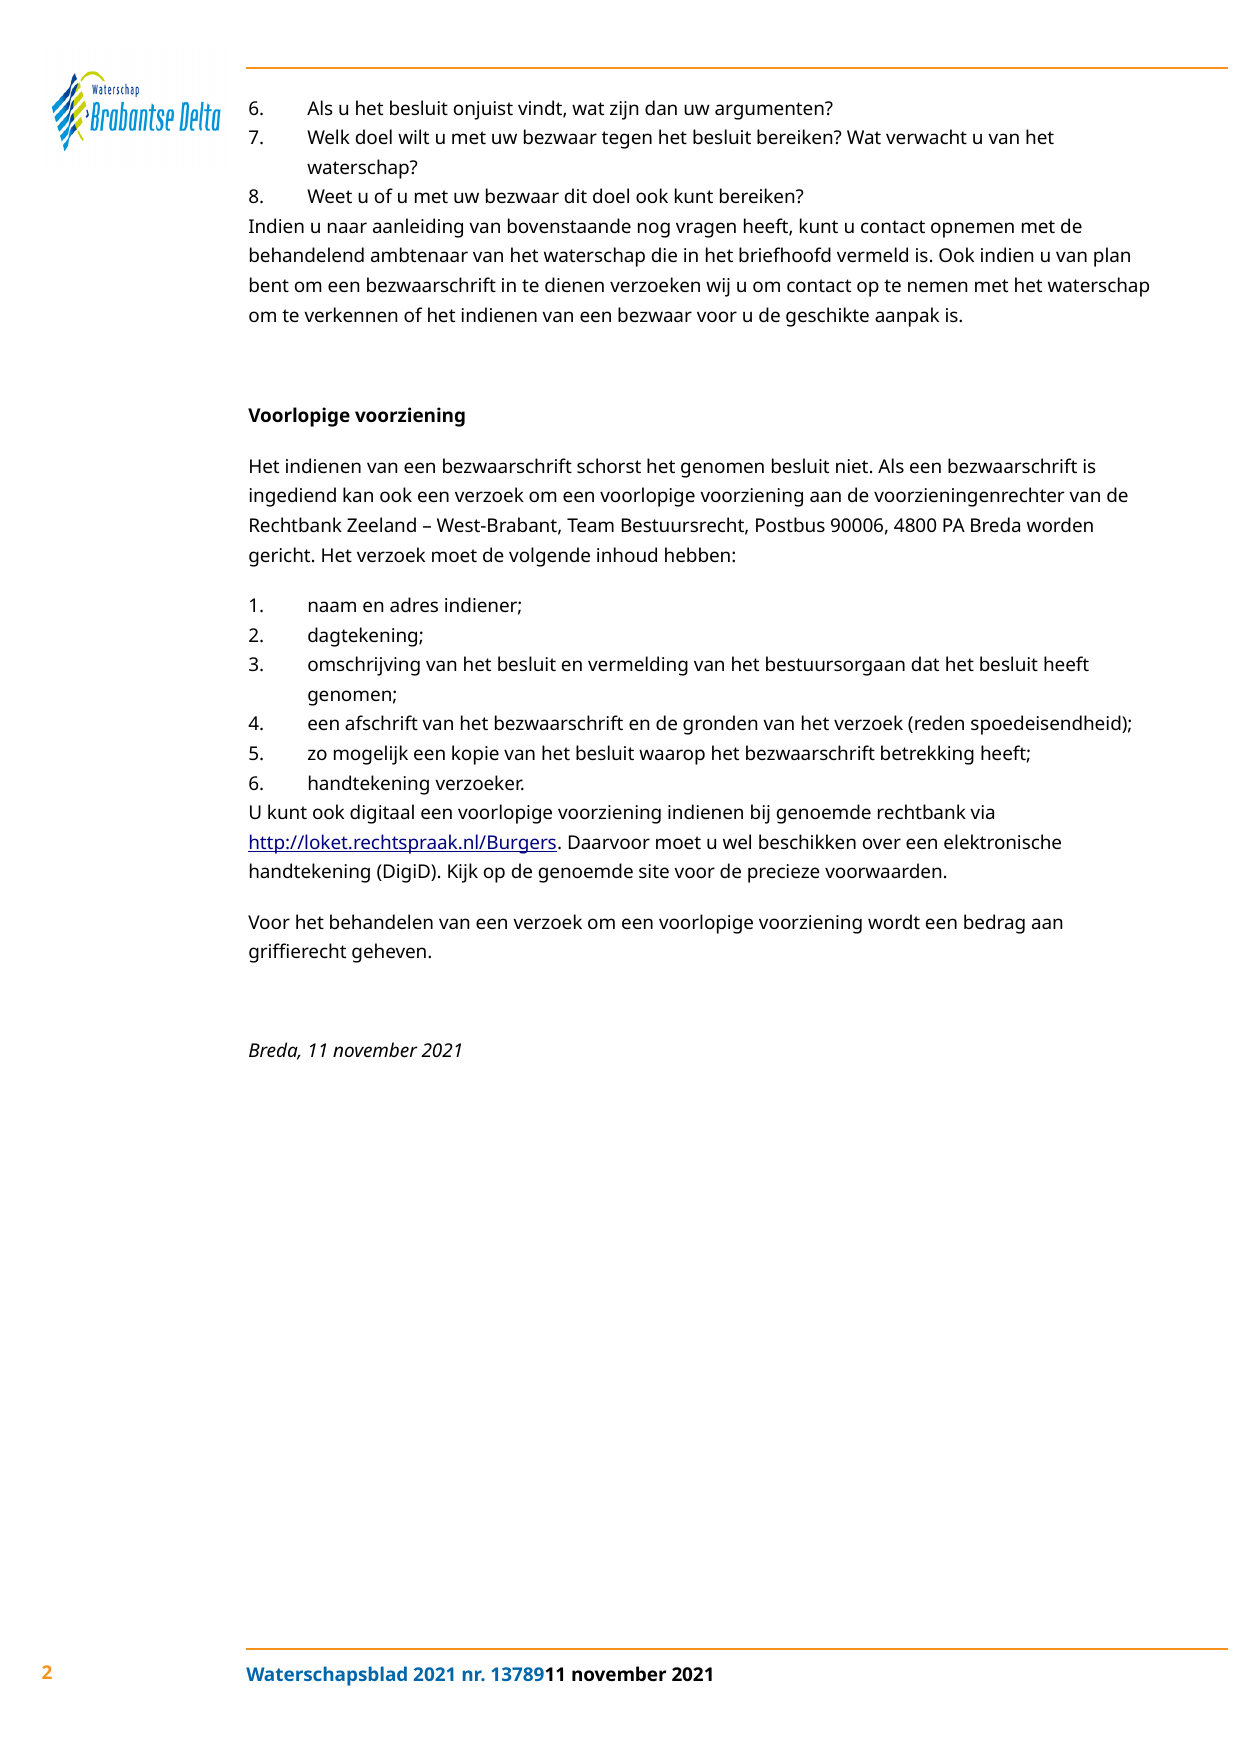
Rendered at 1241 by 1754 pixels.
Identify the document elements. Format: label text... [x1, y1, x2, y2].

picture [41, 47, 231, 172]
list handtekening verzoeker. [248, 770, 1152, 796]
text Voorlopige voorziening [248, 403, 1152, 428]
list een afschrift van het bezwaarschrift en de gronden van het verzoek (reden spoedeisendheid); [248, 711, 1152, 736]
text U kunt ook digitaal een voorlopige voorziening indienen bij genoemde rechtbank via http://loket.rechtspraak.nl/Burgers. Daarvoor moet u wel beschikken over een elektronische handtekening (DigiD). Kijk op de genoemde site voor de precieze voorwaarden. [248, 799, 1152, 884]
list zo mogelijk een kopie van het besluit waarop het bezwaarschrift betrekking heeft; [248, 740, 1152, 766]
list Welk doel wilt u met uw bezwaar tegen het besluit bereiken? Wat verwacht u van het waterschap? [248, 124, 1152, 180]
text Breda, 11 november 2021 [248, 1037, 1152, 1062]
text Voor het behandelen van een verzoek om een voorlopige voorziening wordt een bedrag aan griffierecht geheven. [248, 909, 1152, 964]
list dagtekening; [248, 622, 1152, 648]
list Als u het besluit onjuist vindt, wat zijn dan uw argumenten? [248, 95, 1152, 121]
text Indien u naar aanleiding van bovenstaande nog vragen heeft, kunt u contact opnemen met de behandelend ambtenaar van het waterschap die in het briefhoofd vermeld is. Ook indien u van plan bent om een bezwaarschrift in te dienen verzoeken wij u om contact op te nemen met het waterschap om te verkennen of het indienen van een bezwaar voor u de geschikte aanpak is. [248, 213, 1152, 328]
list naam en adres indiener; [248, 592, 1152, 618]
text Het indienen van een bezwaarschrift schorst het genomen besluit niet. Als een bezwaarschrift is ingediend kan ook een verzoek om een voorlopige voorziening aan de voorzieningenrechter van de Rechtbank Zeeland – West-Brabant, Team Bestuursrecht, Postbus 90006, 4800 PA Breda worden gericht. Het verzoek moet de volgende inhoud hebben: [248, 453, 1152, 568]
list Weet u of u met uw bezwaar dit doel ook kunt bereiken? [248, 183, 1152, 209]
list omschrijving van het besluit en vermelding van het bestuursorgaan dat het besluit heeft genomen; [248, 651, 1152, 707]
